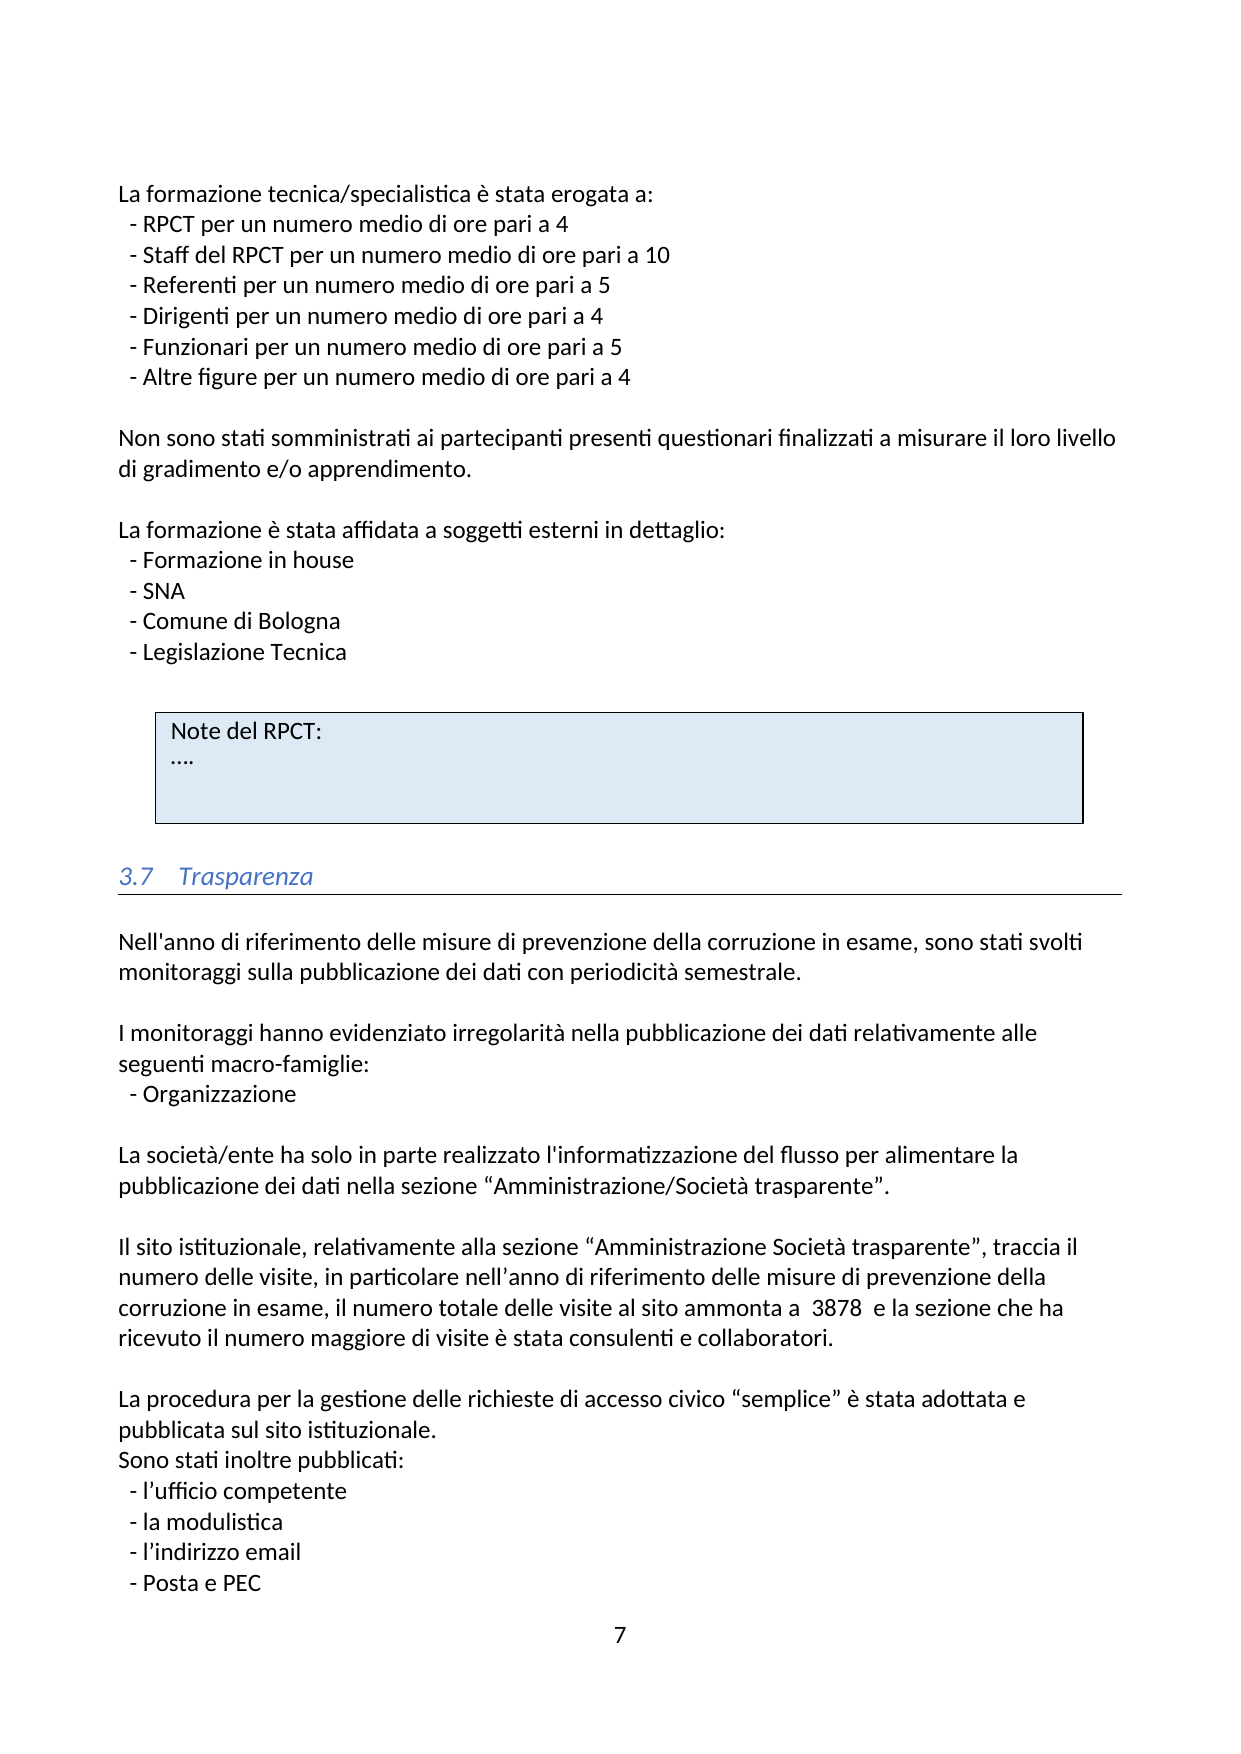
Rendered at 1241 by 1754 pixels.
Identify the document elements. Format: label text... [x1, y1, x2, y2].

text Non sono stati somministrati ai partecipanti presenti questionari finalizzati a misurare il loro livello di gradimento e/o apprendimento. [118, 392, 1122, 483]
text Note del RPCT: [171, 720, 1068, 745]
text …. [171, 745, 1068, 770]
text La formazione è stata affidata a soggetti esterni in dettaglio: - Formazione in house - SNA - Comune di Bologna - Legislazione Tecnica [118, 483, 1122, 666]
text Nell'anno di riferimento delle misure di prevenzione della corruzione in esame, sono stati svolti monitoraggi sulla pubblicazione dei dati con periodicità semestrale. I monitoraggi hanno evidenziato irregolarità nella pubblicazione dei dati relativamente alle seguenti macro-famiglie: - Organizzazione [118, 926, 1122, 1109]
text La società/ente ha solo in parte realizzato l'informatizzazione del flusso per alimentare la pubblicazione dei dati nella sezione “Amministrazione/Società trasparente”. Il sito istituzionale, relativamente alla sezione “Amministrazione Società trasparente”, traccia il numero delle visite, in particolare nell’anno di riferimento delle misure di prevenzione della corruzione in esame, il numero totale delle visite al sito ammonta a 3878 e la sezione che ha ricevuto il numero maggiore di visite è stata consulenti e collaboratori. La procedura per la gestione delle richieste di accesso civico “semplice” è stata adottata e pubblicata sul sito istituzionale. Sono stati inoltre pubblicati: - l’ufficio competente - la modulistica - l’indirizzo email - Posta e PEC [118, 1109, 1122, 1597]
text La formazione tecnica/specialistica è stata erogata a: - RPCT per un numero medio di ore pari a 4 - Staff del RPCT per un numero medio di ore pari a 10 - Referenti per un numero medio di ore pari a 5 - Dirigenti per un numero medio di ore pari a 4 - Funzionari per un numero medio di ore pari a 5 - Altre figure per un numero medio di ore pari a 4 [118, 148, 1122, 392]
list Trasparenza [118, 859, 1122, 894]
